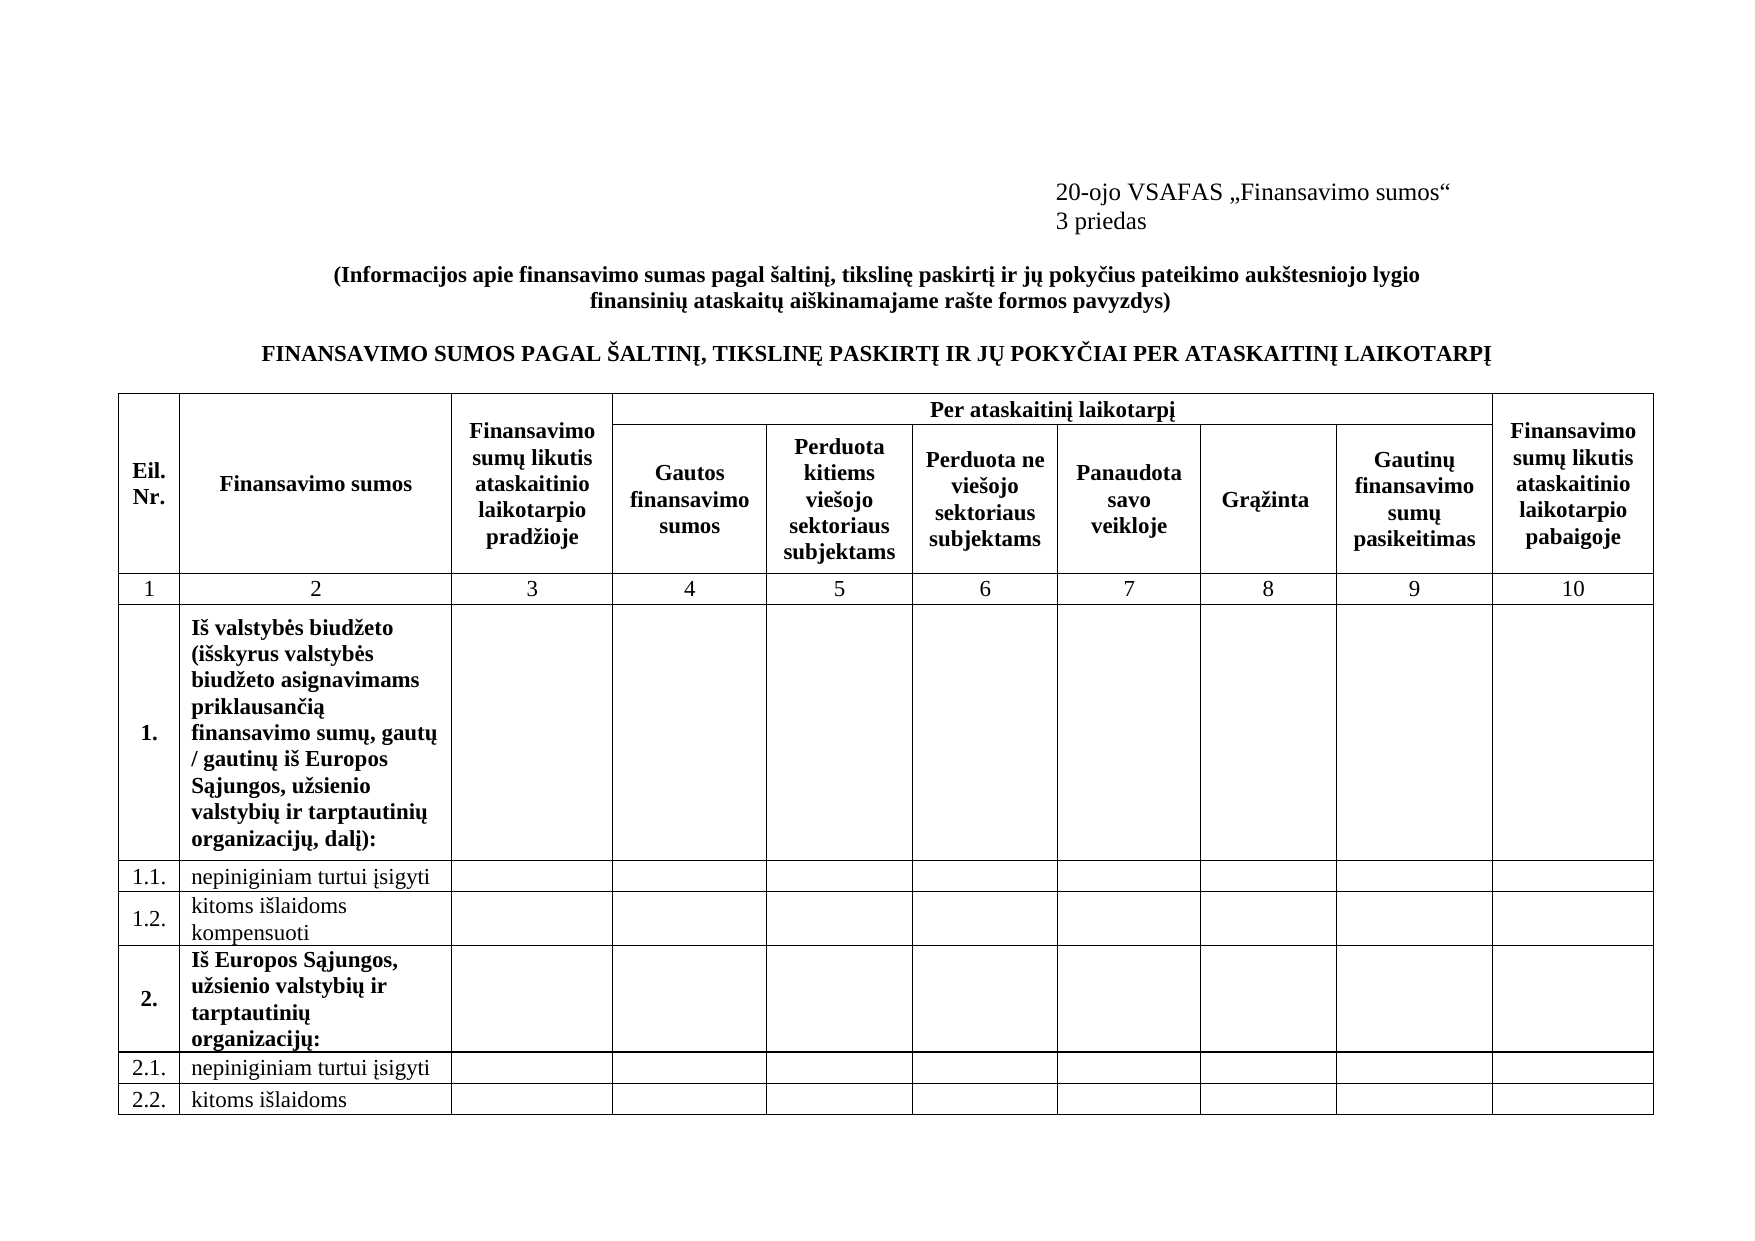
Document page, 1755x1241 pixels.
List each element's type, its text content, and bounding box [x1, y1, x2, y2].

table_cell [1058, 946, 1200, 1051]
table_cell [1201, 1053, 1336, 1083]
table_cell Perduota ne viešojo sektoriaus subjektams [913, 425, 1057, 572]
table_cell [1493, 946, 1653, 1051]
table_cell kitoms išlaidoms [180, 1084, 451, 1114]
table_cell Perduota kitiems viešojo sektoriaus subjektams [767, 425, 912, 572]
table_cell [1493, 1053, 1653, 1083]
table_cell [1058, 605, 1200, 860]
table_cell [452, 946, 612, 1051]
text 3 priedas [1056, 206, 1636, 235]
table_cell [1337, 1084, 1492, 1114]
table_cell [913, 605, 1057, 860]
table_cell [767, 1053, 912, 1083]
table_cell [767, 1084, 912, 1114]
table_cell Panaudota savo veikloje [1058, 425, 1200, 572]
table_cell [613, 1084, 766, 1114]
table_cell [1493, 605, 1653, 860]
table_cell [913, 892, 1057, 945]
table_cell [613, 892, 766, 945]
table_cell [1201, 605, 1336, 860]
text finansinių ataskaitų aiškinamajame rašte formos pavyzdys) [118, 287, 1636, 314]
text FINANSAVIMO SUMOS PAGAL ŠALTINĮ, TIKSLINĘ PASKIRTĮ IR JŲ POKYČIAI PER ATASKAITINĮ LAIKOTARPĮ [118, 340, 1636, 366]
table_cell [613, 946, 766, 1051]
table_header Finansavimo sumų likutis ataskaitinio laikotarpio pabaigoje [1493, 394, 1653, 572]
table_cell [767, 605, 912, 860]
table_cell 9 [1337, 574, 1492, 604]
table_cell [452, 892, 612, 945]
table_cell [913, 1084, 1057, 1114]
table_cell 1. [119, 605, 179, 860]
table_cell [767, 946, 912, 1051]
table_cell [1337, 1053, 1492, 1083]
table_cell [913, 1053, 1057, 1083]
table_cell 10 [1493, 574, 1653, 604]
table_cell 4 [613, 574, 766, 604]
table_cell [767, 861, 912, 891]
table_cell 1 [119, 574, 179, 604]
table_cell [1493, 861, 1653, 891]
table_cell 7 [1058, 574, 1200, 604]
table_cell [1201, 1084, 1336, 1114]
text (Informacijos apie finansavimo sumas pagal šaltinį, tikslinę paskirtį ir jų pokyčius pateikimo aukštesniojo lygio [118, 261, 1636, 287]
table_cell 2 [180, 574, 451, 604]
table_cell 1.2. [119, 892, 179, 945]
table_cell [452, 1053, 612, 1083]
table_cell [613, 1053, 766, 1083]
table_cell [767, 892, 912, 945]
table_cell 5 [767, 574, 912, 604]
table_cell 2. [119, 946, 179, 1051]
table_header Eil. Nr. [119, 394, 179, 572]
table_cell [1058, 861, 1200, 891]
table_cell [913, 946, 1057, 1051]
table_cell [1337, 946, 1492, 1051]
table_cell [613, 861, 766, 891]
table_header Finansavimo sumos [180, 394, 451, 572]
table_cell nepiniginiam turtui įsigyti [180, 1053, 451, 1083]
table_header Per ataskaitinį laikotarpį [613, 394, 1492, 424]
table_cell [1201, 892, 1336, 945]
table_cell [1201, 861, 1336, 891]
table_cell 6 [913, 574, 1057, 604]
table_cell [613, 605, 766, 860]
table_cell Iš Europos Sąjungos, užsienio valstybių ir tarptautinių organizacijų: [180, 946, 451, 1051]
table_cell [1058, 892, 1200, 945]
table_cell Grąžinta [1201, 425, 1336, 572]
table_cell 1.1. [119, 861, 179, 891]
table_cell [913, 861, 1057, 891]
table_cell 8 [1201, 574, 1336, 604]
table_cell Iš valstybės biudžeto (išskyrus valstybės biudžeto asignavimams priklausančią finansavimo sumų, gautų / gautinų iš Europos Sąjungos, užsienio valstybių ir tarptautinių organizacijų, dalį): [180, 605, 451, 860]
table_cell [1337, 605, 1492, 860]
table_cell kitoms išlaidoms kompensuoti [180, 892, 451, 945]
table_header Finansavimo sumų likutis ataskaitinio laikotarpio pradžioje [452, 394, 612, 572]
table_cell Gautos finansavimo sumos [613, 425, 766, 572]
table_cell [1493, 892, 1653, 945]
table_cell [452, 1084, 612, 1114]
table_cell [1337, 892, 1492, 945]
table_cell [1493, 1084, 1653, 1114]
table_cell [1058, 1053, 1200, 1083]
table_cell 2.1. [119, 1053, 179, 1083]
table_cell [1201, 946, 1336, 1051]
text 20-ojo VSAFAS „Finansavimo sumos“ [1056, 177, 1636, 206]
table_cell [452, 861, 612, 891]
table_cell nepiniginiam turtui įsigyti [180, 861, 451, 891]
table_cell Gautinų finansavimo sumų pasikeitimas [1337, 425, 1492, 572]
table_cell [452, 605, 612, 860]
table_cell 3 [452, 574, 612, 604]
table_cell [1337, 861, 1492, 891]
table_cell 2.2. [119, 1084, 179, 1114]
table_cell [1058, 1084, 1200, 1114]
